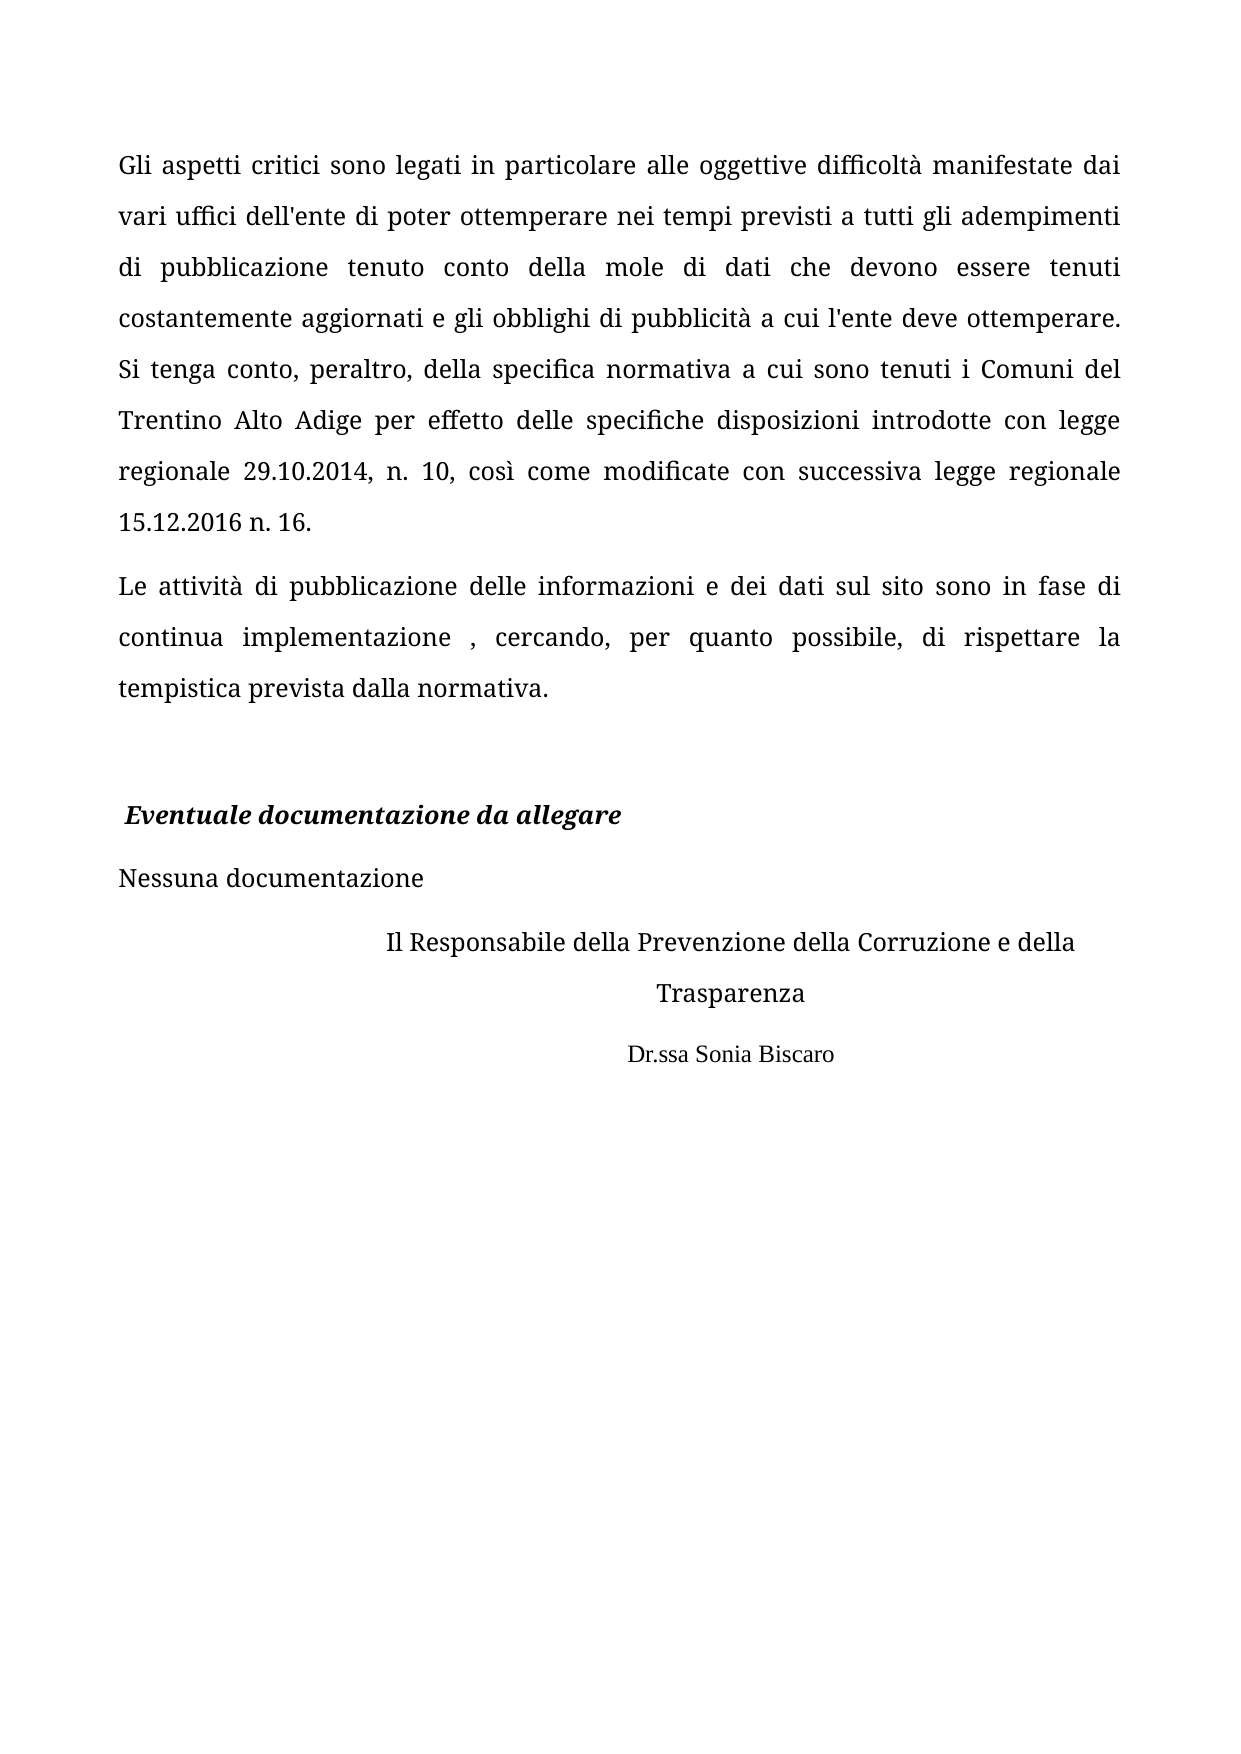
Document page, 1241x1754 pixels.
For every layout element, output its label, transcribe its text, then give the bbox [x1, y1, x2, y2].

text Il Responsabile della Prevenzione della Corruzione e della Trasparenza [339, 925, 1122, 1010]
text Eventuale documentazione da allegare [118, 798, 1122, 832]
text Nessuna documentazione [118, 861, 1122, 895]
text Gli aspetti critici sono legati in particolare alle oggettive difficoltà manifestate dai vari uffici dell'ente di poter ottemperare nei tempi previsti a tutti gli adempimenti di pubblicazione tenuto conto della mole di dati che devono essere tenuti costantemente aggiornati e gli obblighi di pubblicità a cui l'ente deve ottemperare. Si tenga conto, peraltro, della specifica normativa a cui sono tenuti i Comuni del Trentino Alto Adige per effetto delle specifiche disposizioni introdotte con legge regionale 29.10.2014, n. 10, così come modificate con successiva legge regionale 15.12.2016 n. 16. [118, 148, 1122, 539]
text Le attività di pubblicazione delle informazioni e dei dati sul sito sono in fase di continua implementazione , cercando, per quanto possibile, di rispettare la tempistica prevista dalla normativa. [118, 568, 1122, 704]
text Dr.ssa Sonia Biscaro [339, 1039, 1122, 1068]
